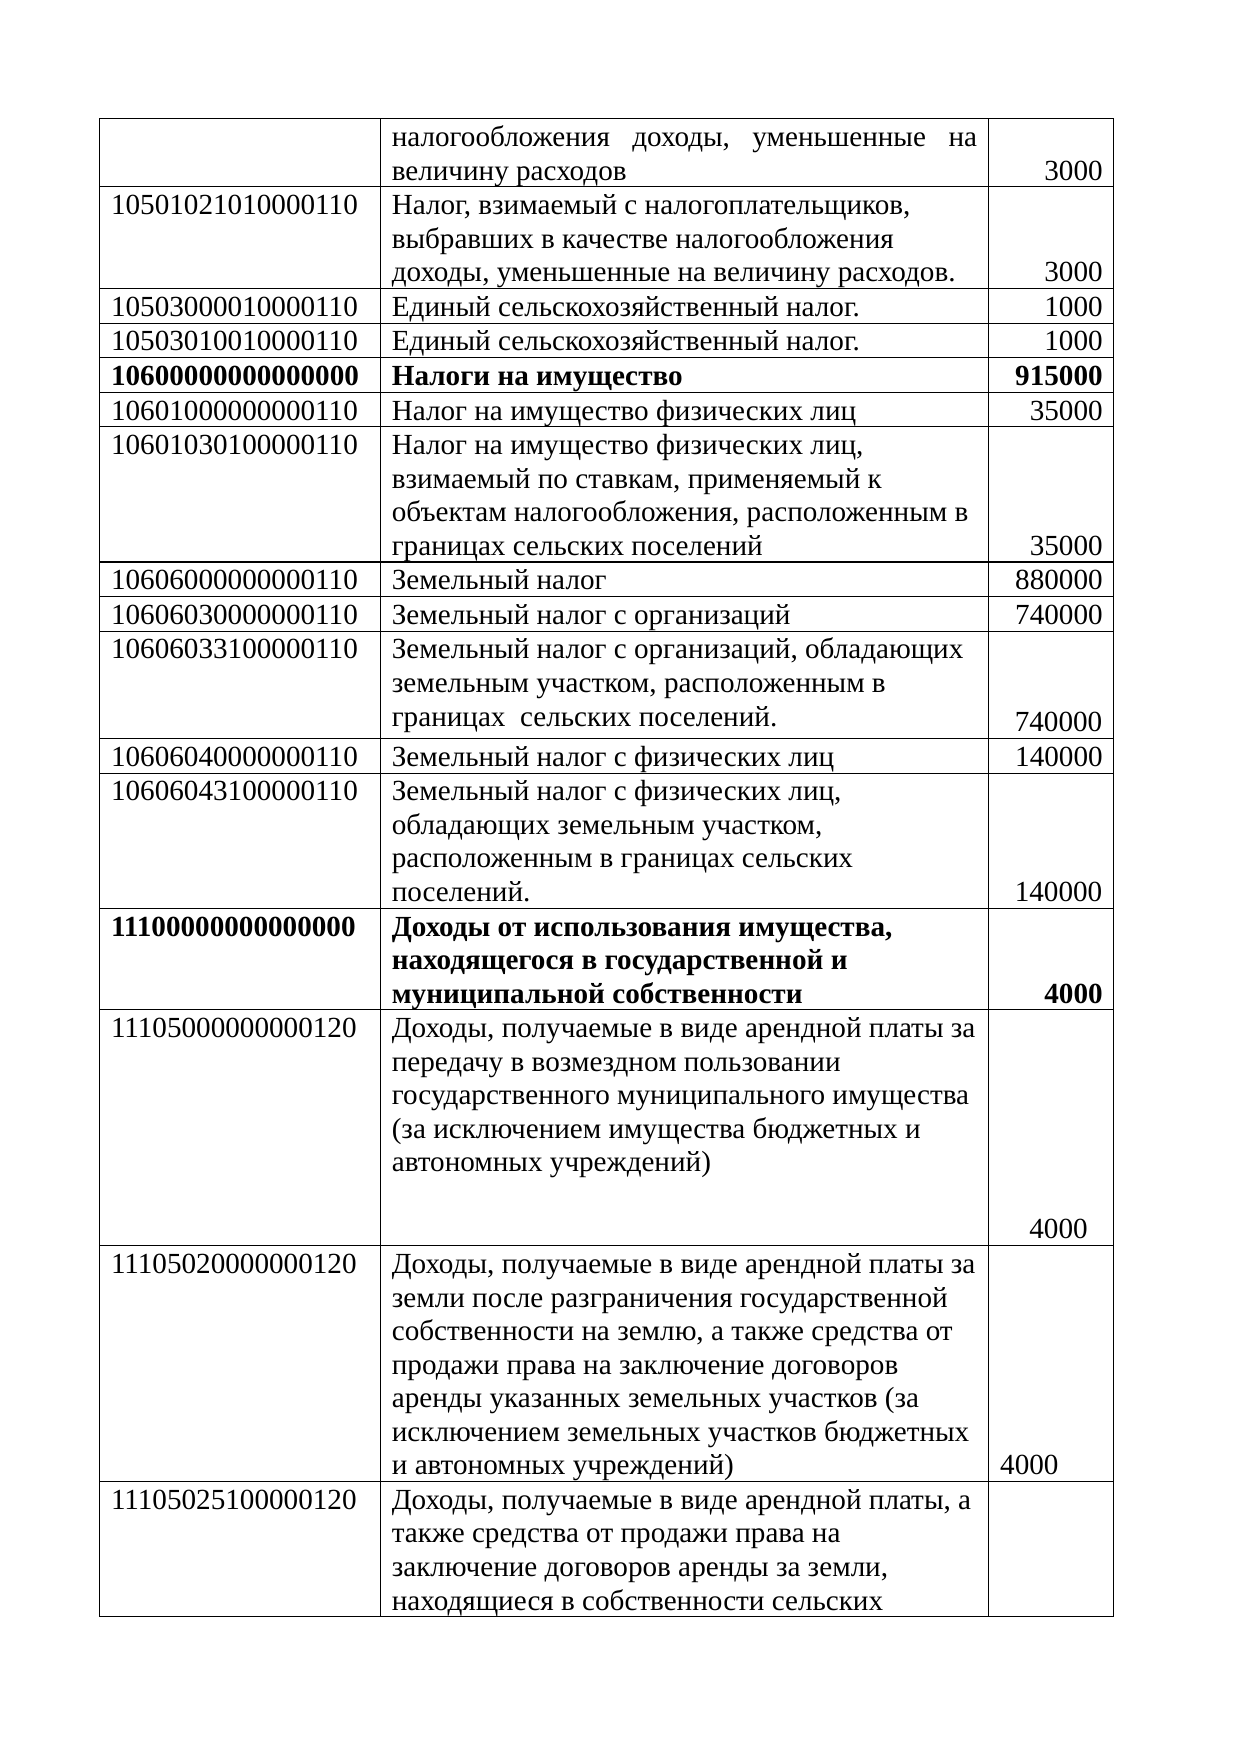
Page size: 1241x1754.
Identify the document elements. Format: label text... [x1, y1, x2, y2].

table_cell 10503010010000110 [100, 324, 380, 357]
table_cell Единый сельскохозяйственный налог. [381, 324, 988, 357]
table_cell 10606043100000110 [100, 774, 380, 908]
table_cell Земельный налог с организаций [381, 597, 988, 631]
table_cell Налог, взимаемый с налогоплательщиков, выбравших в качестве налогообложения доходы, уменьшенные на величину расходов. [381, 187, 988, 288]
table_cell 4000 [989, 1010, 1113, 1245]
table_cell Доходы, получаемые в виде арендной платы за передачу в возмездном пользовании государственного муниципального имущества (за исключением имущества бюджетных и автономных учреждений) [381, 1010, 988, 1245]
table_cell налогообложения доходы, уменьшенные на величину расходов [381, 119, 988, 186]
table_cell 3000 [989, 119, 1113, 186]
table_cell Земельный налог с физических лиц, обладающих земельным участком, расположенным в границах сельских поселений. [381, 774, 988, 908]
table_cell 10600000000000000 [100, 358, 380, 392]
table_cell 11105000000000120 [100, 1010, 380, 1245]
table_cell 10606030000000110 [100, 597, 380, 631]
table_cell 10606040000000110 [100, 739, 380, 772]
table_cell 10601000000000110 [100, 393, 380, 426]
table_cell 10503000010000110 [100, 289, 380, 322]
table_cell Налог на имущество физических лиц, взимаемый по ставкам, применяемый к объектам налогообложения, расположенным в границах сельских поселений [381, 427, 988, 561]
table_cell 140000 [989, 739, 1113, 772]
table_cell 3000 [989, 187, 1113, 288]
table_cell 740000 [989, 632, 1113, 738]
table_cell 11100000000000000 [100, 909, 380, 1009]
table_cell 35000 [989, 393, 1113, 426]
table_cell 10606000000000110 [100, 563, 380, 596]
table_cell Земельный налог [381, 563, 988, 596]
table_cell 915000 [989, 358, 1113, 392]
table_cell Налог на имущество физических лиц [381, 393, 988, 426]
table_cell 1000 [989, 324, 1113, 357]
table_cell Доходы, получаемые в виде арендной платы за земли после разграничения государственной собственности на землю, а также средства от продажи права на заключение договоров аренды указанных земельных участков (за исключением земельных участков бюджетных и автономных учреждений) [381, 1246, 988, 1481]
table_cell 4000 [989, 909, 1113, 1009]
table_cell [989, 1482, 1113, 1616]
table_cell Земельный налог с организаций, обладающих земельным участком, расположенным в границах сельских поселений. [381, 632, 988, 738]
table_cell 10601030100000110 [100, 427, 380, 561]
table_cell [100, 119, 380, 186]
table_cell Доходы от использования имущества, находящегося в государственной и муниципальной собственности [381, 909, 988, 1009]
table_cell Земельный налог с физических лиц [381, 739, 988, 772]
table_cell 11105025100000120 [100, 1482, 380, 1616]
table_cell Налоги на имущество [381, 358, 988, 392]
table_cell 10606033100000110 [100, 632, 380, 738]
table_cell 1000 [989, 289, 1113, 322]
table_cell 11105020000000120 [100, 1246, 380, 1481]
table_cell 35000 [989, 427, 1113, 561]
table_cell Единый сельскохозяйственный налог. [381, 289, 988, 322]
table_cell 10501021010000110 [100, 187, 380, 288]
table_cell 740000 [989, 597, 1113, 631]
table_cell Доходы, получаемые в виде арендной платы, а также средства от продажи права на заключение договоров аренды за земли, находящиеся в собственности сельских [381, 1482, 988, 1616]
table_cell 4000 [989, 1246, 1113, 1481]
table_cell 140000 [989, 774, 1113, 908]
table_cell 880000 [989, 563, 1113, 596]
